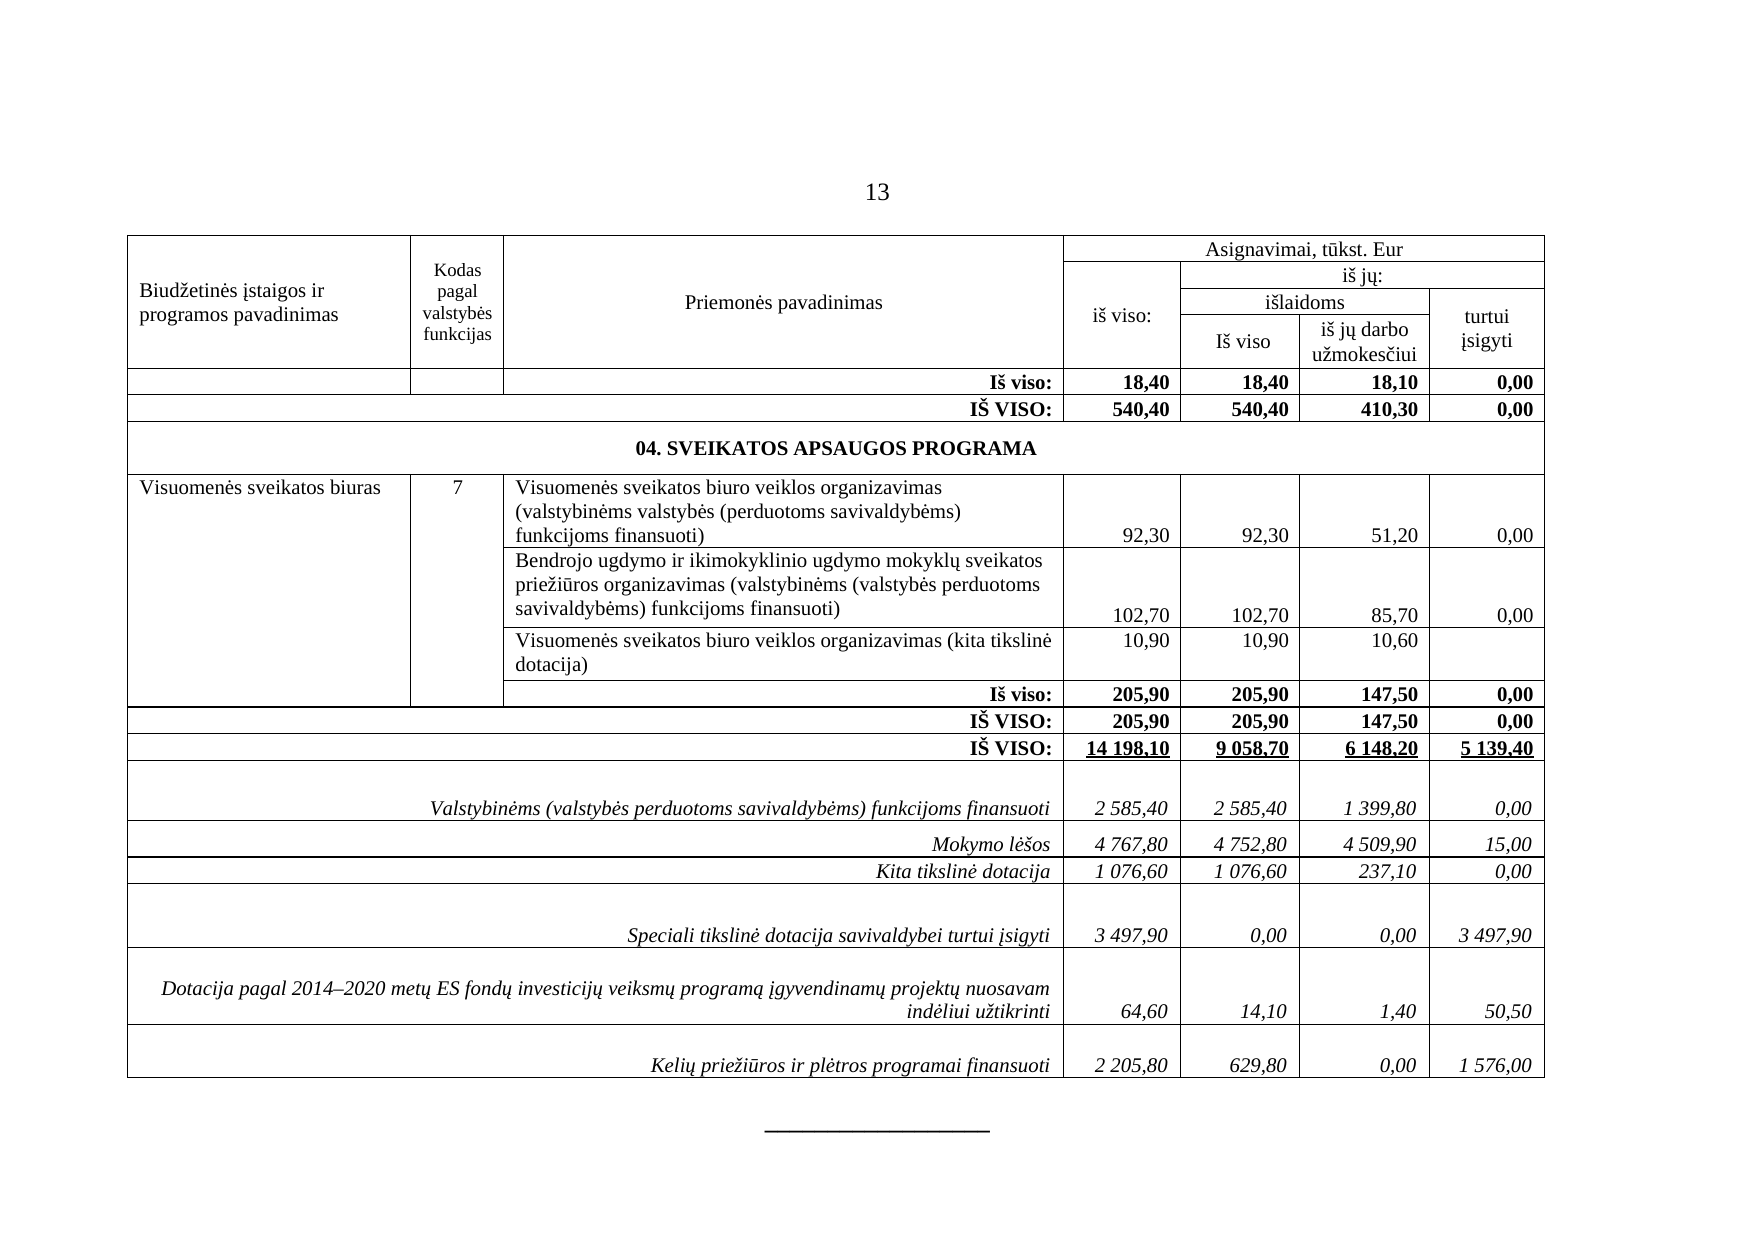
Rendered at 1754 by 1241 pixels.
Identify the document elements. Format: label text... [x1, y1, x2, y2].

table_cell 1 576,00 [1430, 1025, 1544, 1077]
table_cell 1 076,60 [1181, 858, 1299, 883]
table_cell 147,50 [1300, 708, 1429, 733]
table_cell iš viso: [1064, 262, 1180, 367]
table_cell 205,90 [1181, 708, 1299, 733]
table_cell 0,00 [1430, 369, 1544, 394]
table_cell [128, 369, 410, 394]
table_cell 237,10 [1300, 858, 1429, 883]
table_cell 4 509,90 [1300, 821, 1429, 856]
table_cell 0,00 [1300, 1025, 1429, 1077]
table_cell 51,20 [1300, 475, 1429, 547]
table_cell Kelių priežiūros ir plėtros programai finansuoti [128, 1025, 1063, 1077]
table_cell iš jų: [1181, 262, 1544, 288]
table_cell IŠ VISO: [128, 395, 1063, 421]
table_cell 15,00 [1430, 821, 1544, 856]
table_cell Iš viso: [504, 681, 1063, 706]
table_cell 3 497,90 [1430, 884, 1544, 947]
table_cell 6 148,20 [1300, 734, 1429, 759]
table_cell iš jų darbo užmokesčiui [1300, 315, 1429, 367]
table_cell turtui įsigyti [1430, 289, 1544, 367]
table_cell išlaidoms [1181, 289, 1429, 314]
table_cell Mokymo lėšos [128, 821, 1063, 856]
table_cell 2 585,40 [1064, 761, 1180, 820]
table_cell 4 767,80 [1064, 821, 1180, 856]
table_cell 1 076,60 [1064, 858, 1180, 883]
table_cell Kita tikslinė dotacija [128, 858, 1063, 883]
table_cell 0,00 [1430, 548, 1544, 627]
table_cell 0,00 [1430, 708, 1544, 733]
table_cell Valstybinėms (valstybės perduotoms savivaldybėms) funkcijoms finansuoti [128, 761, 1063, 820]
table_cell 205,90 [1064, 681, 1180, 706]
table_cell [411, 369, 503, 394]
table_header Biudžetinės įstaigos ir programos pavadinimas [128, 236, 410, 367]
table_header Asignavimai, tūkst. Eur [1064, 236, 1544, 261]
table_cell 205,90 [1181, 681, 1299, 706]
table_cell Bendrojo ugdymo ir ikimokyklinio ugdymo mokyklų sveikatos priežiūros organizavimas (valstybinėms (valstybės perduotoms savivaldybėms) funkcijoms finansuoti) [504, 548, 1063, 627]
table_cell Iš viso [1181, 315, 1299, 367]
table_cell 85,70 [1300, 548, 1429, 627]
table_cell IŠ VISO: [128, 734, 1063, 759]
table_cell 0,00 [1181, 884, 1299, 947]
table_cell 0,00 [1430, 681, 1544, 706]
table_cell 14,10 [1181, 948, 1299, 1023]
table_cell 540,40 [1064, 395, 1180, 421]
table_cell IŠ VISO: [128, 708, 1063, 733]
table_cell [1430, 628, 1544, 680]
table_cell 64,60 [1064, 948, 1180, 1023]
table_cell 3 497,90 [1064, 884, 1180, 947]
table_cell 0,00 [1430, 395, 1544, 421]
table_cell 7 [411, 475, 503, 706]
table_cell 10,90 [1064, 628, 1180, 680]
table_cell 0,00 [1430, 475, 1544, 547]
table_cell 0,00 [1430, 858, 1544, 883]
table_cell 410,30 [1300, 395, 1429, 421]
table_cell 5 139,40 [1430, 734, 1544, 759]
table_cell Dotacija pagal 2014–2020 metų ES fondų investicijų veiksmų programą įgyvendinamų projektų nuosavam indėliui užtikrinti [128, 948, 1063, 1023]
table_cell Visuomenės sveikatos biuro veiklos organizavimas (kita tikslinė dotacija) [504, 628, 1063, 680]
table_cell 0,00 [1300, 884, 1429, 947]
table_cell 102,70 [1181, 548, 1299, 627]
table_cell 1,40 [1300, 948, 1429, 1023]
table_cell 92,30 [1064, 475, 1180, 547]
table_header Priemonės pavadinimas [504, 236, 1063, 367]
table_cell 10,60 [1300, 628, 1429, 680]
table_cell 50,50 [1430, 948, 1544, 1023]
table_cell 147,50 [1300, 681, 1429, 706]
table_cell 0,00 [1430, 761, 1544, 820]
table_cell 102,70 [1064, 548, 1180, 627]
table_cell Iš viso: [504, 369, 1063, 394]
table_cell 2 205,80 [1064, 1025, 1180, 1077]
table_cell 205,90 [1064, 708, 1180, 733]
table_cell 18,10 [1300, 369, 1429, 394]
table_cell 9 058,70 [1181, 734, 1299, 759]
table_cell 1 399,80 [1300, 761, 1429, 820]
table_cell 2 585,40 [1181, 761, 1299, 820]
table_cell 92,30 [1181, 475, 1299, 547]
table_cell 18,40 [1181, 369, 1299, 394]
table_cell 04. SVEIKATOS APSAUGOS PROGRAMA [128, 422, 1544, 474]
table_cell 4 752,80 [1181, 821, 1299, 856]
table_cell Speciali tikslinė dotacija savivaldybei turtui įsigyti [128, 884, 1063, 947]
table_cell 629,80 [1181, 1025, 1299, 1077]
table_cell 18,40 [1064, 369, 1180, 394]
table_cell Visuomenės sveikatos biuro veiklos organizavimas (valstybinėms valstybės (perduotoms savivaldybėms) funkcijoms finansuoti) [504, 475, 1063, 547]
text __________________ [118, 1106, 1636, 1135]
table_cell Visuomenės sveikatos biuras [128, 475, 410, 706]
table_cell 540,40 [1181, 395, 1299, 421]
table_cell 14 198,10 [1064, 734, 1180, 759]
table_cell 10,90 [1181, 628, 1299, 680]
table_header Kodas pagal valstybės funkcijas [411, 236, 503, 367]
